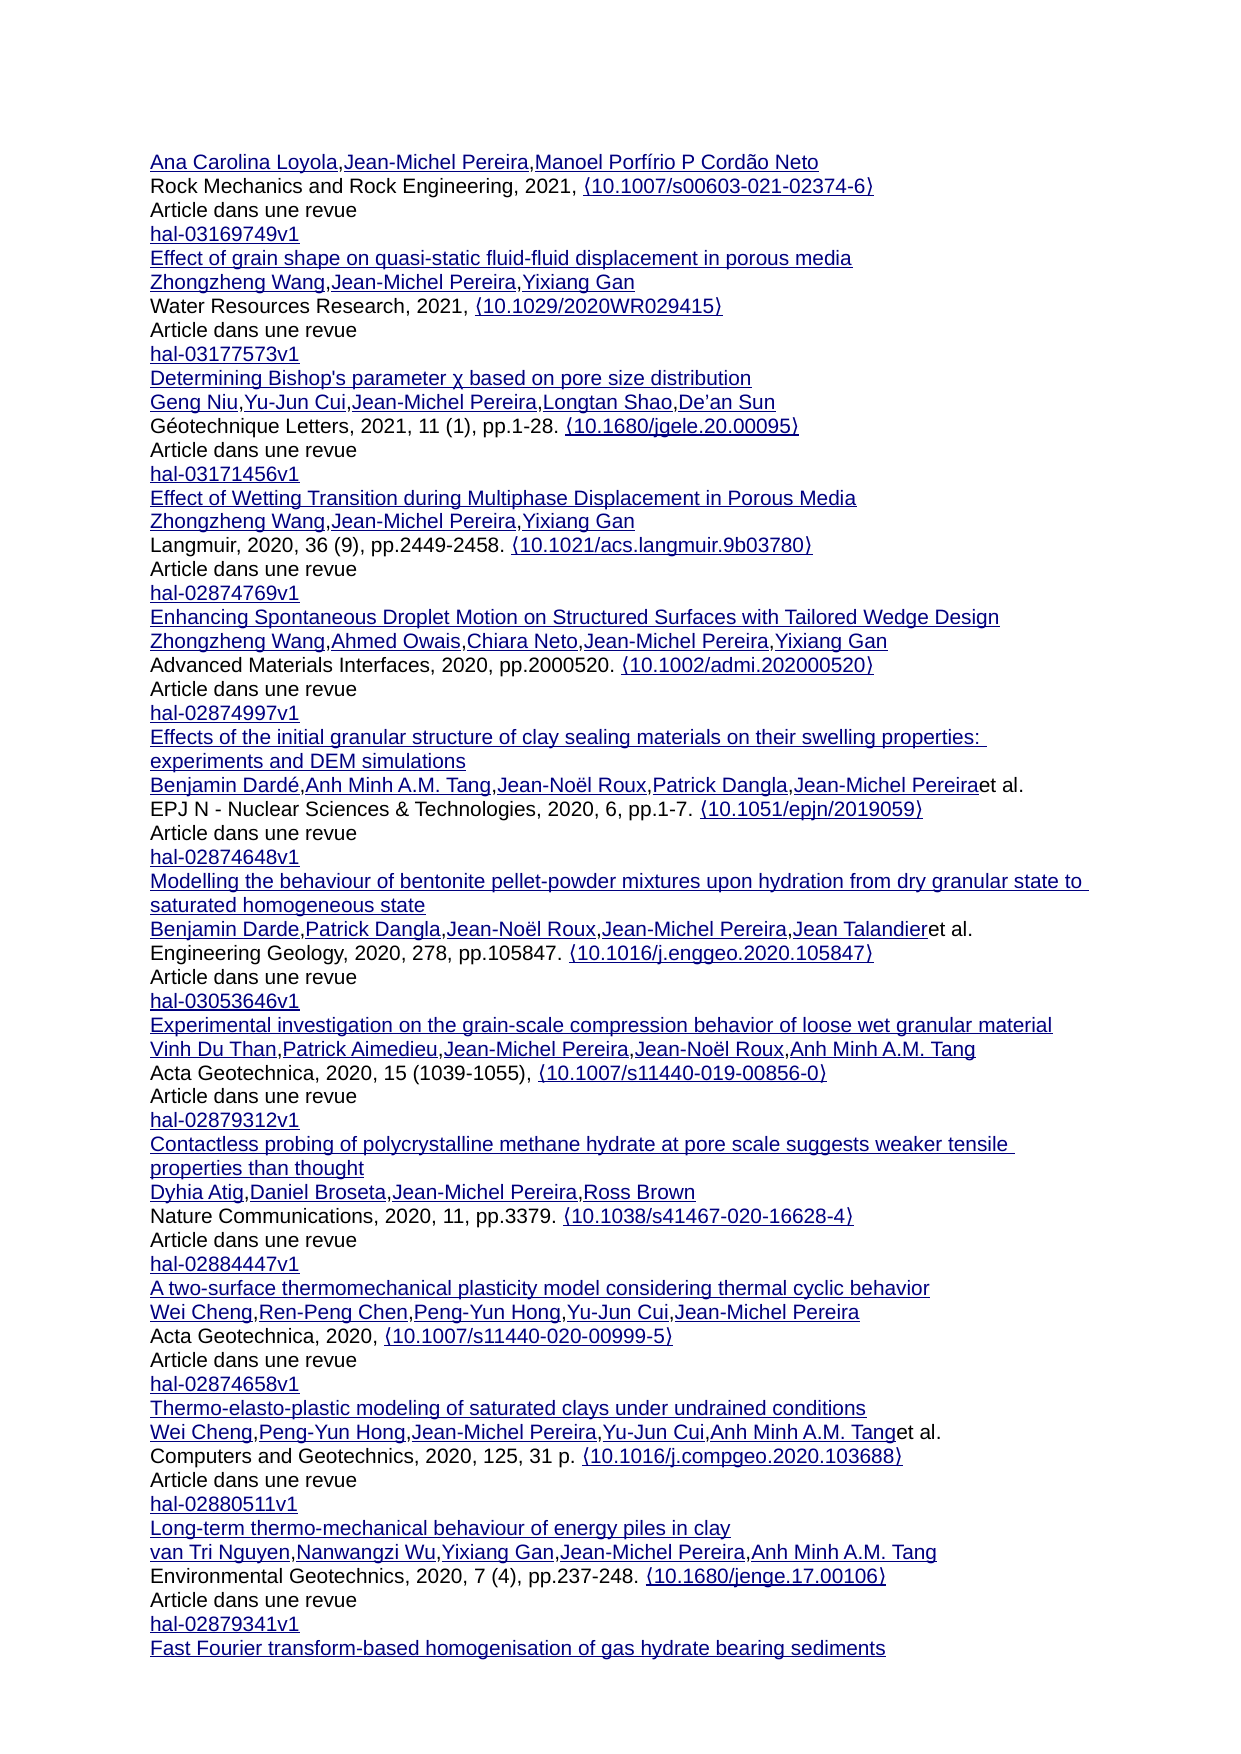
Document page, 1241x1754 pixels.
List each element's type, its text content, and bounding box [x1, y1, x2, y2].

table_cell Effect of Wetting Transition during Multiphase Displacement in Porous Media Zhongzheng Wang,Jean-Michel Pereira,Yixiang Gan Langmuir, 2020, 36 (9), pp.2449-2458. ⟨10.1021/acs.langmuir.9b03780⟩ Article dans une revue hal-02874769v1 [150, 485, 1090, 605]
table_cell Effect of grain shape on quasi‐static fluid‐fluid displacement in porous media Zhongzheng Wang,Jean-Michel Pereira,Yixiang Gan Water Resources Research, 2021, ⟨10.1029/2020WR029415⟩ Article dans une revue hal-03177573v1 [150, 246, 1090, 366]
table_cell Ana Carolina Loyola,Jean-Michel Pereira,Manoel Porfírio P Cordão Neto Rock Mechanics and Rock Engineering, 2021, ⟨10.1007/s00603-021-02374-6⟩ Article dans une revue hal-03169749v1 [150, 150, 1090, 246]
table_cell Experimental investigation on the grain-scale compression behavior of loose wet granular material Vinh Du Than,Patrick Aimedieu,Jean-Michel Pereira,Jean-Noël Roux,Anh Minh A.M. Tang Acta Geotechnica, 2020, 15 (1039-1055), ⟨10.1007/s11440-019-00856-0⟩ Article dans une revue hal-02879312v1 [150, 1013, 1090, 1132]
table_cell Thermo-elasto-plastic modeling of saturated clays under undrained conditions Wei Cheng,Peng-Yun Hong,Jean-Michel Pereira,Yu-Jun Cui,Anh Minh A.M. Tanget al. Computers and Geotechnics, 2020, 125, 31 p. ⟨10.1016/j.compgeo.2020.103688⟩ Article dans une revue hal-02880511v1 [150, 1396, 1090, 1516]
table_cell Effects of the initial granular structure of clay sealing materials on their swelling properties: experiments and DEM simulations Benjamin Dardé,Anh Minh A.M. Tang,Jean-Noël Roux,Patrick Dangla,Jean-Michel Pereiraet al. EPJ N - Nuclear Sciences & Technologies, 2020, 6, pp.1-7. ⟨10.1051/epjn/2019059⟩ Article dans une revue hal-02874648v1 [150, 725, 1090, 869]
table_cell Determining Bishop's parameter χ based on pore size distribution Geng Niu,Yu-Jun Cui,Jean-Michel Pereira,Longtan Shao,De’an Sun Géotechnique Letters, 2021, 11 (1), pp.1-28. ⟨10.1680/jgele.20.00095⟩ Article dans une revue hal-03171456v1 [150, 366, 1090, 485]
table_cell Fast Fourier transform-based homogenisation of gas hydrate bearing sediments [150, 1635, 1090, 1659]
table_cell Enhancing Spontaneous Droplet Motion on Structured Surfaces with Tailored Wedge Design Zhongzheng Wang,Ahmed Owais,Chiara Neto,Jean-Michel Pereira,Yixiang Gan Advanced Materials Interfaces, 2020, pp.2000520. ⟨10.1002/admi.202000520⟩ Article dans une revue hal-02874997v1 [150, 605, 1090, 725]
table_cell Long-term thermo-mechanical behaviour of energy piles in clay van Tri Nguyen,Nanwangzi Wu,Yixiang Gan,Jean-Michel Pereira,Anh Minh A.M. Tang Environmental Geotechnics, 2020, 7 (4), pp.237-248. ⟨10.1680/jenge.17.00106⟩ Article dans une revue hal-02879341v1 [150, 1516, 1090, 1635]
table_cell Modelling the behaviour of bentonite pellet-powder mixtures upon hydration from dry granular state to saturated homogeneous state Benjamin Darde,Patrick Dangla,Jean-Noël Roux,Jean-Michel Pereira,Jean Talandieret al. Engineering Geology, 2020, 278, pp.105847. ⟨10.1016/j.enggeo.2020.105847⟩ Article dans une revue hal-03053646v1 [150, 869, 1090, 1012]
table_cell A two-surface thermomechanical plasticity model considering thermal cyclic behavior Wei Cheng,Ren-Peng Chen,Peng-Yun Hong,Yu-Jun Cui,Jean-Michel Pereira Acta Geotechnica, 2020, ⟨10.1007/s11440-020-00999-5⟩ Article dans une revue hal-02874658v1 [150, 1276, 1090, 1396]
table_cell Contactless probing of polycrystalline methane hydrate at pore scale suggests weaker tensile properties than thought Dyhia Atig,Daniel Broseta,Jean-Michel Pereira,Ross Brown Nature Communications, 2020, 11, pp.3379. ⟨10.1038/s41467-020-16628-4⟩ Article dans une revue hal-02884447v1 [150, 1132, 1090, 1276]
